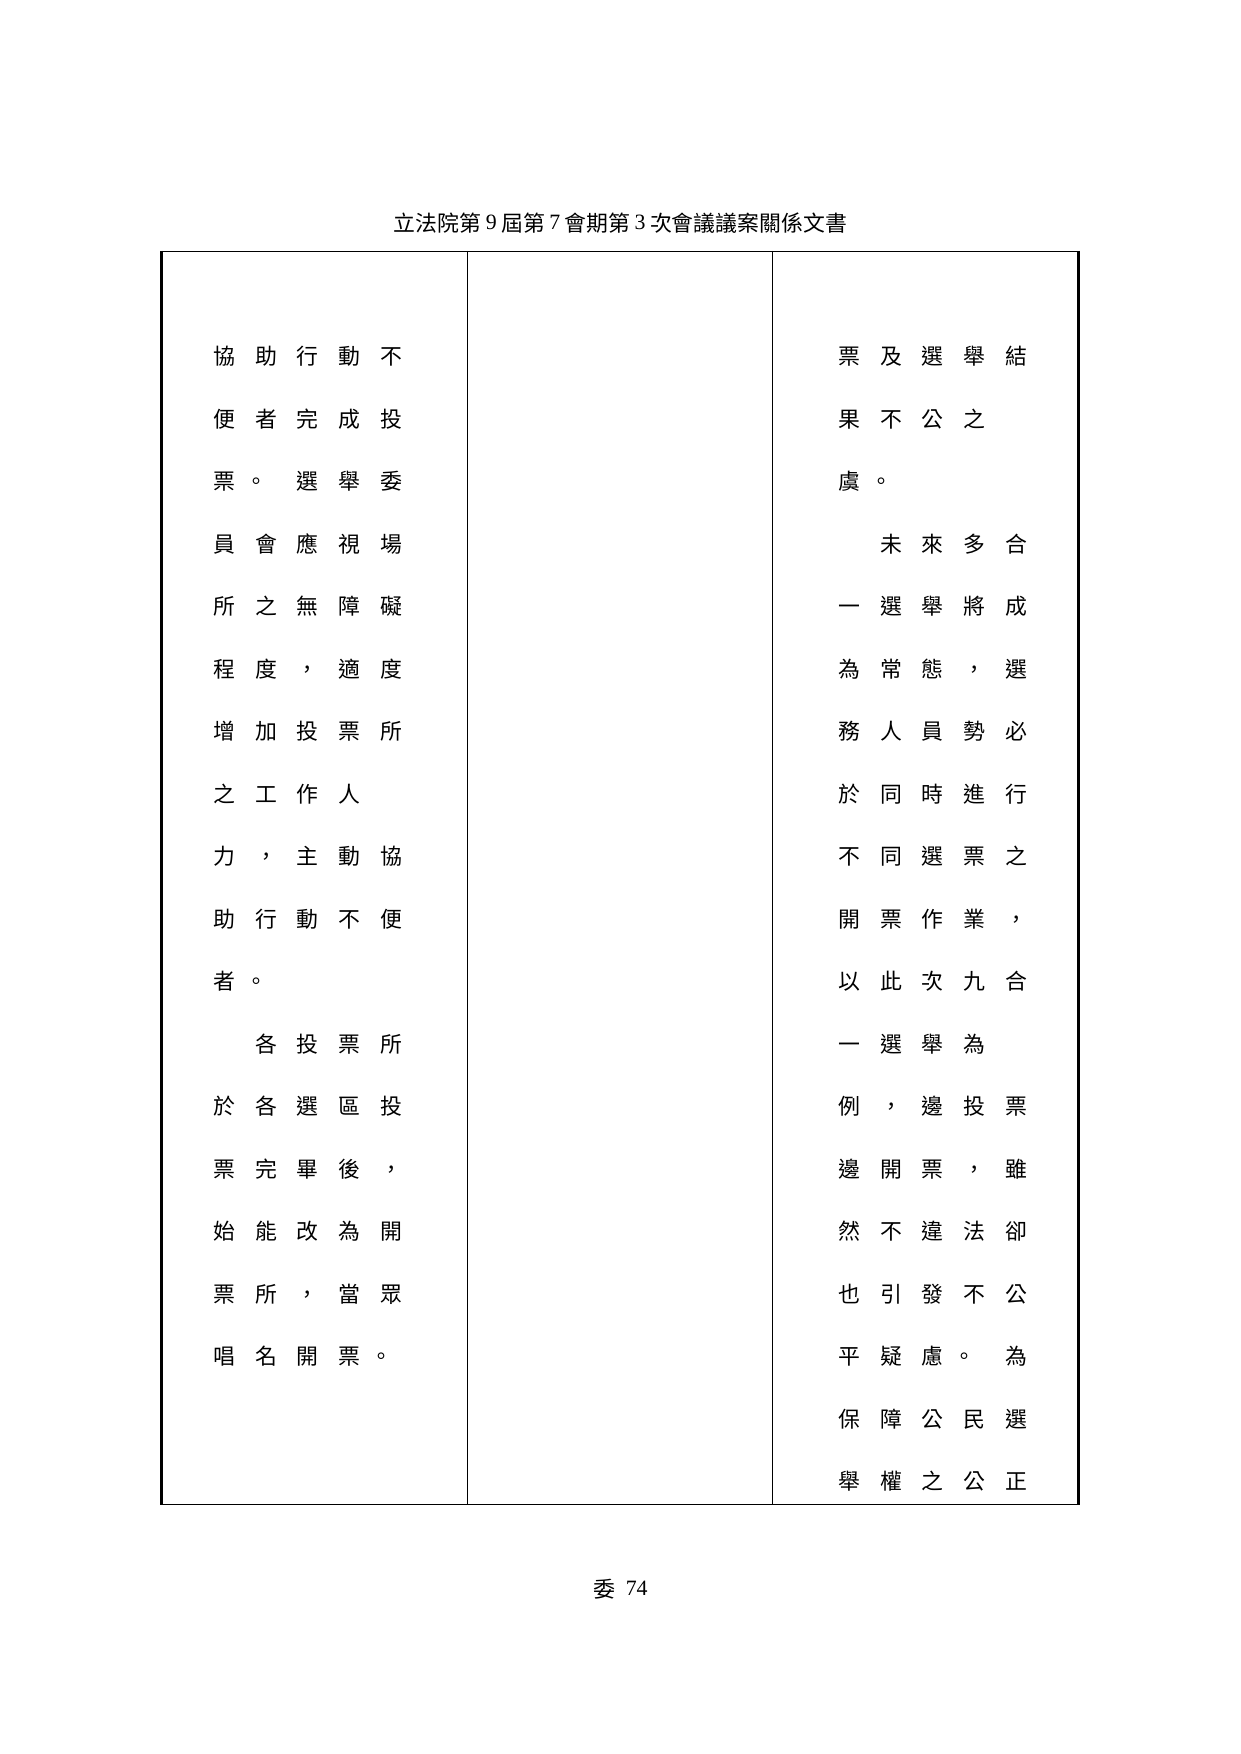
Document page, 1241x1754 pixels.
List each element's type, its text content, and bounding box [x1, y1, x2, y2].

table_cell [468, 252, 772, 1504]
table_cell 票及選舉結果不公之虞。 未來多合一選舉將成為常態，選務人員勢必於同時進行不同選票之開票作業，以此次九合一選舉為例，邊投票邊開票，雖然不違法卻也引發不公平疑慮。為保障公民選舉權之公正 [773, 252, 1077, 1504]
table_cell 協助行動不便者完成投票。選舉委員會應視場所之無障礙程度，適度增加投票所之工作人力，主動協助行動不便者。 各投票所於各選區投票完畢後，始能改為開票所，當眾唱名開票。 [163, 252, 467, 1504]
